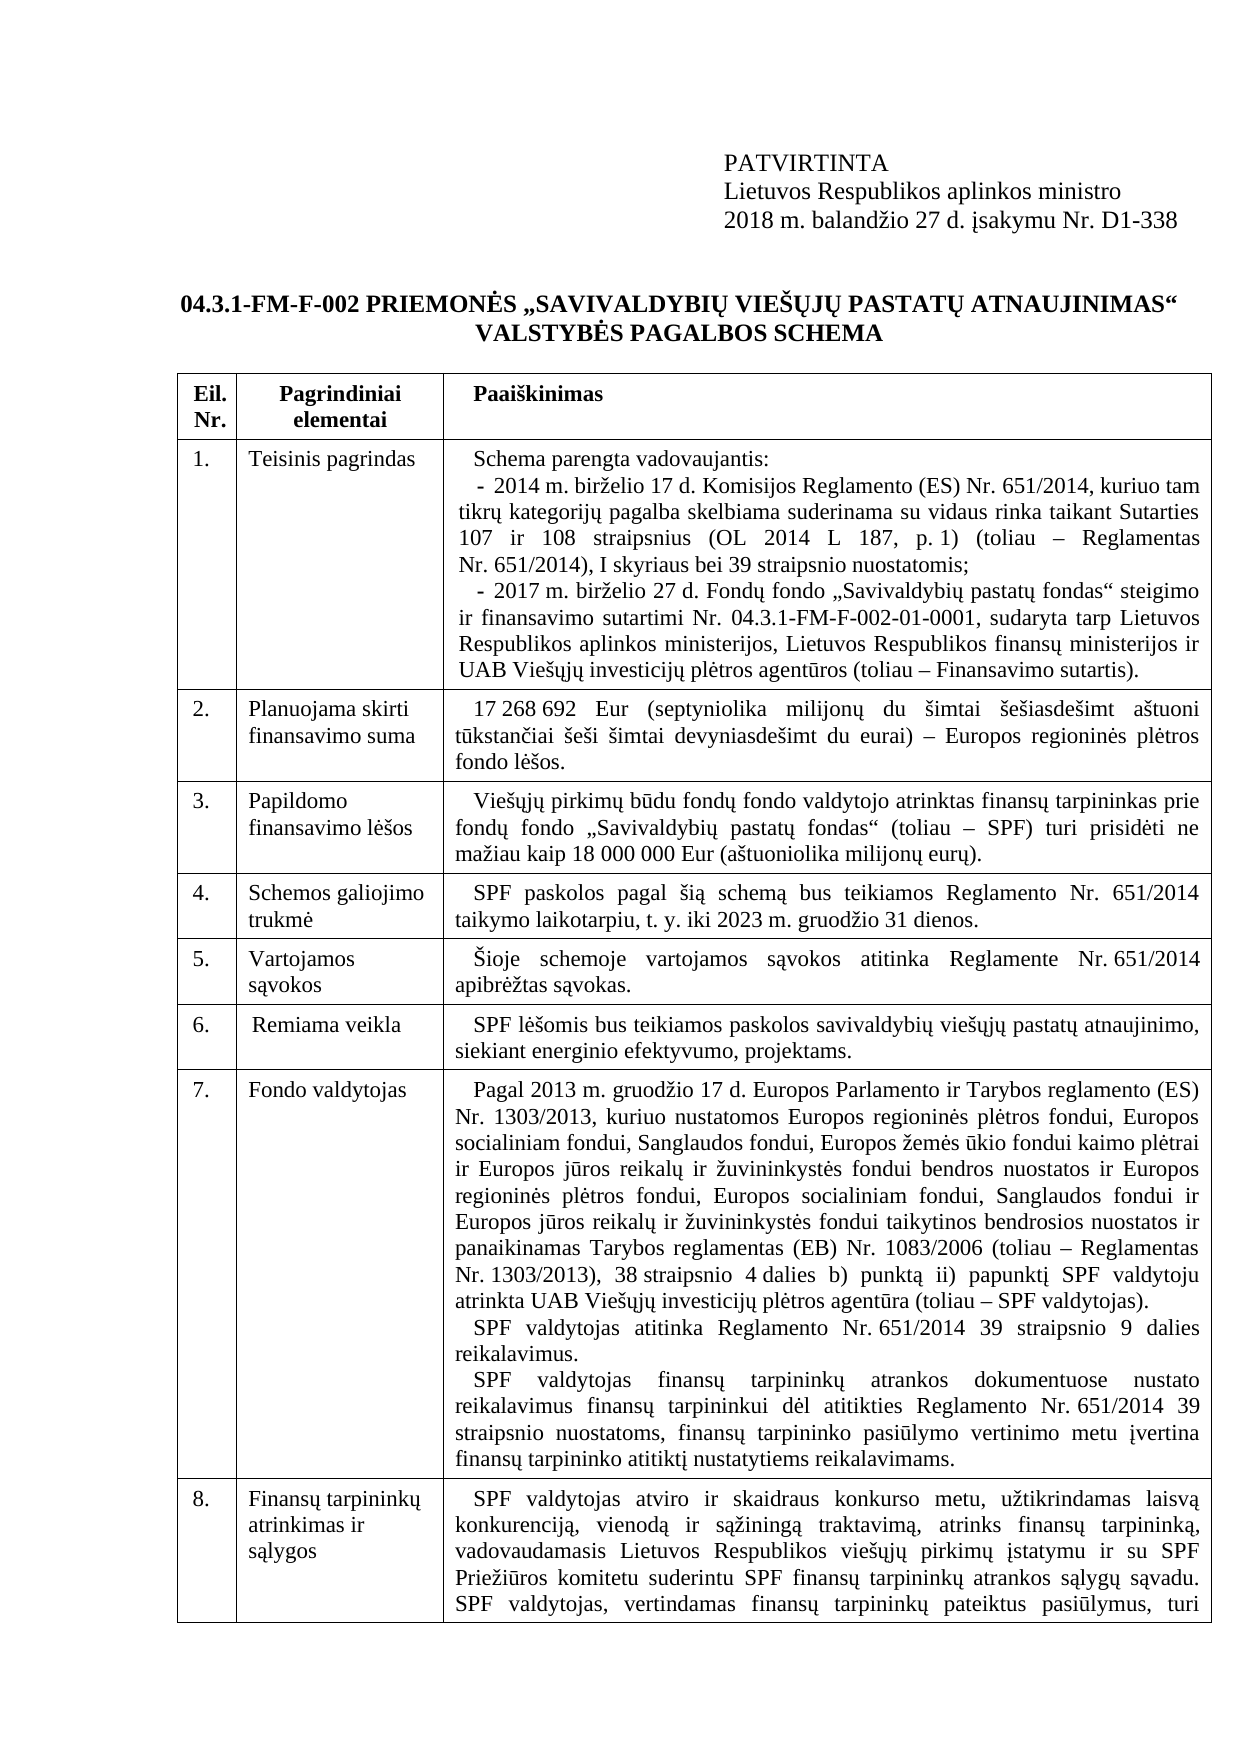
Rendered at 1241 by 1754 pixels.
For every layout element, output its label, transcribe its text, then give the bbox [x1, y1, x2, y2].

table_cell Šioje schemoje vartojamos sąvokos atitinka Reglamente Nr. 651/2014 apibrėžtas sąvokas. [444, 939, 1211, 1004]
table_cell 3. [178, 782, 236, 872]
table_cell Fondo valdytojas [237, 1070, 443, 1478]
table_cell Pagal 2013 m. gruodžio 17 d. Europos Parlamento ir Tarybos reglamento (ES) Nr. 1303/2013, kuriuo nustatomos Europos regioninės plėtros fondui, Europos socialiniam fondui, Sanglaudos fondui, Europos žemės ūkio fondui kaimo plėtrai ir Europos jūros reikalų ir žuvininkystės fondui bendros nuostatos ir Europos regioninės plėtros fondui, Europos socialiniam fondui, Sanglaudos fondui ir Europos jūros reikalų ir žuvininkystės fondui taikytinos bendrosios nuostatos ir panaikinamas Tarybos reglamentas (EB) Nr. 1083/2006 (toliau – Reglamentas Nr. 1303/2013), 38 straipsnio 4 dalies b) punktą ii) papunktį SPF valdytoju atrinkta UAB Viešųjų investicijų plėtros agentūra (toliau – SPF valdytojas). SPF valdytojas atitinka Reglamento Nr. 651/2014 39 straipsnio 9 dalies reikalavimus. SPF valdytojas finansų tarpininkų atrankos dokumentuose nustato reikalavimus finansų tarpininkui dėl atitikties Reglamento Nr. 651/2014 39 straipsnio nuostatoms, finansų tarpininko pasiūlymo vertinimo metu įvertina finansų tarpininko atitiktį nustatytiems reikalavimams. [444, 1070, 1211, 1478]
text 04.3.1-FM-F-002 PRIEMONĖS „SAVIVALDYBIŲ VIEŠŲJŲ PASTATŲ ATNAUJINIMAS“ VALSTYBĖS PAGALBOS SCHEMA [177, 289, 1181, 346]
table_cell 5. [178, 939, 236, 1004]
table_cell SPF valdytojas atviro ir skaidraus konkurso metu, užtikrindamas laisvą konkurenciją, vienodą ir sąžiningą traktavimą, atrinks finansų tarpininką, vadovaudamasis Lietuvos Respublikos viešųjų pirkimų įstatymu ir su SPF Priežiūros komitetu suderintu SPF finansų tarpininkų atrankos sąlygų sąvadu. SPF valdytojas, vertindamas finansų tarpininkų pateiktus pasiūlymus, turi [444, 1479, 1211, 1622]
table_header Eil. Nr. [178, 374, 236, 438]
table_header Paaiškinimas [444, 374, 1211, 438]
table_cell 17 268 692 Eur (septyniolika milijonų du šimtai šešiasdešimt aštuoni tūkstančiai šeši šimtai devyniasdešimt du eurai) – Europos regioninės plėtros fondo lėšos. [444, 690, 1211, 781]
table_cell 8. [178, 1479, 236, 1622]
table_cell Vartojamos sąvokos [237, 939, 443, 1004]
table_cell Viešųjų pirkimų būdu fondų fondo valdytojo atrinktas finansų tarpininkas prie fondų fondo „Savivaldybių pastatų fondas“ (toliau – SPF) turi prisidėti ne mažiau kaip 18 000 000 Eur (aštuoniolika milijonų eurų). [444, 782, 1211, 872]
table_cell 1. [178, 440, 236, 688]
text 2018 m. balandžio 27 d. įsakymu Nr. D1-338 [723, 205, 1181, 234]
table_cell Teisinis pagrindas [237, 440, 443, 688]
table_cell Schemos galiojimo trukmė [237, 874, 443, 938]
table_cell Planuojama skirti finansavimo suma [237, 690, 443, 781]
text PATVIRTINTA [723, 148, 1181, 176]
table_cell SPF lėšomis bus teikiamos paskolos savivaldybių viešųjų pastatų atnaujinimo, siekiant energinio efektyvumo, projektams. [444, 1005, 1211, 1069]
text Lietuvos Respublikos aplinkos ministro [723, 176, 1181, 205]
table_header Pagrindiniai elementai [237, 374, 443, 438]
table_cell Papildomo finansavimo lėšos [237, 782, 443, 872]
table_cell 2. [178, 690, 236, 781]
table_cell Remiama veikla [237, 1005, 443, 1069]
table_cell 4. [178, 874, 236, 938]
table_cell 7. [178, 1070, 236, 1478]
table_cell Finansų tarpininkų atrinkimas ir sąlygos [237, 1479, 443, 1622]
table_cell 6. [178, 1005, 236, 1069]
table_cell Schema parengta vadovaujantis: - 2014 m. birželio 17 d. Komisijos Reglamento (ES) Nr. 651/2014, kuriuo tam tikrų kategorijų pagalba skelbiama suderinama su vidaus rinka taikant Sutarties 107 ir 108 straipsnius (OL 2014 L 187, p. 1) (toliau – Reglamentas Nr. 651/2014), I skyriaus bei 39 straipsnio nuostatomis; - 2017 m. birželio 27 d. Fondų fondo „Savivaldybių pastatų fondas“ steigimo ir finansavimo sutartimi Nr. 04.3.1-FM-F-002-01-0001, sudaryta tarp Lietuvos Respublikos aplinkos ministerijos, Lietuvos Respublikos finansų ministerijos ir UAB Viešųjų investicijų plėtros agentūros (toliau – Finansavimo sutartis). [444, 440, 1211, 688]
table_cell SPF paskolos pagal šią schemą bus teikiamos Reglamento Nr. 651/2014 taikymo laikotarpiu, t. y. iki 2023 m. gruodžio 31 dienos. [444, 874, 1211, 938]
